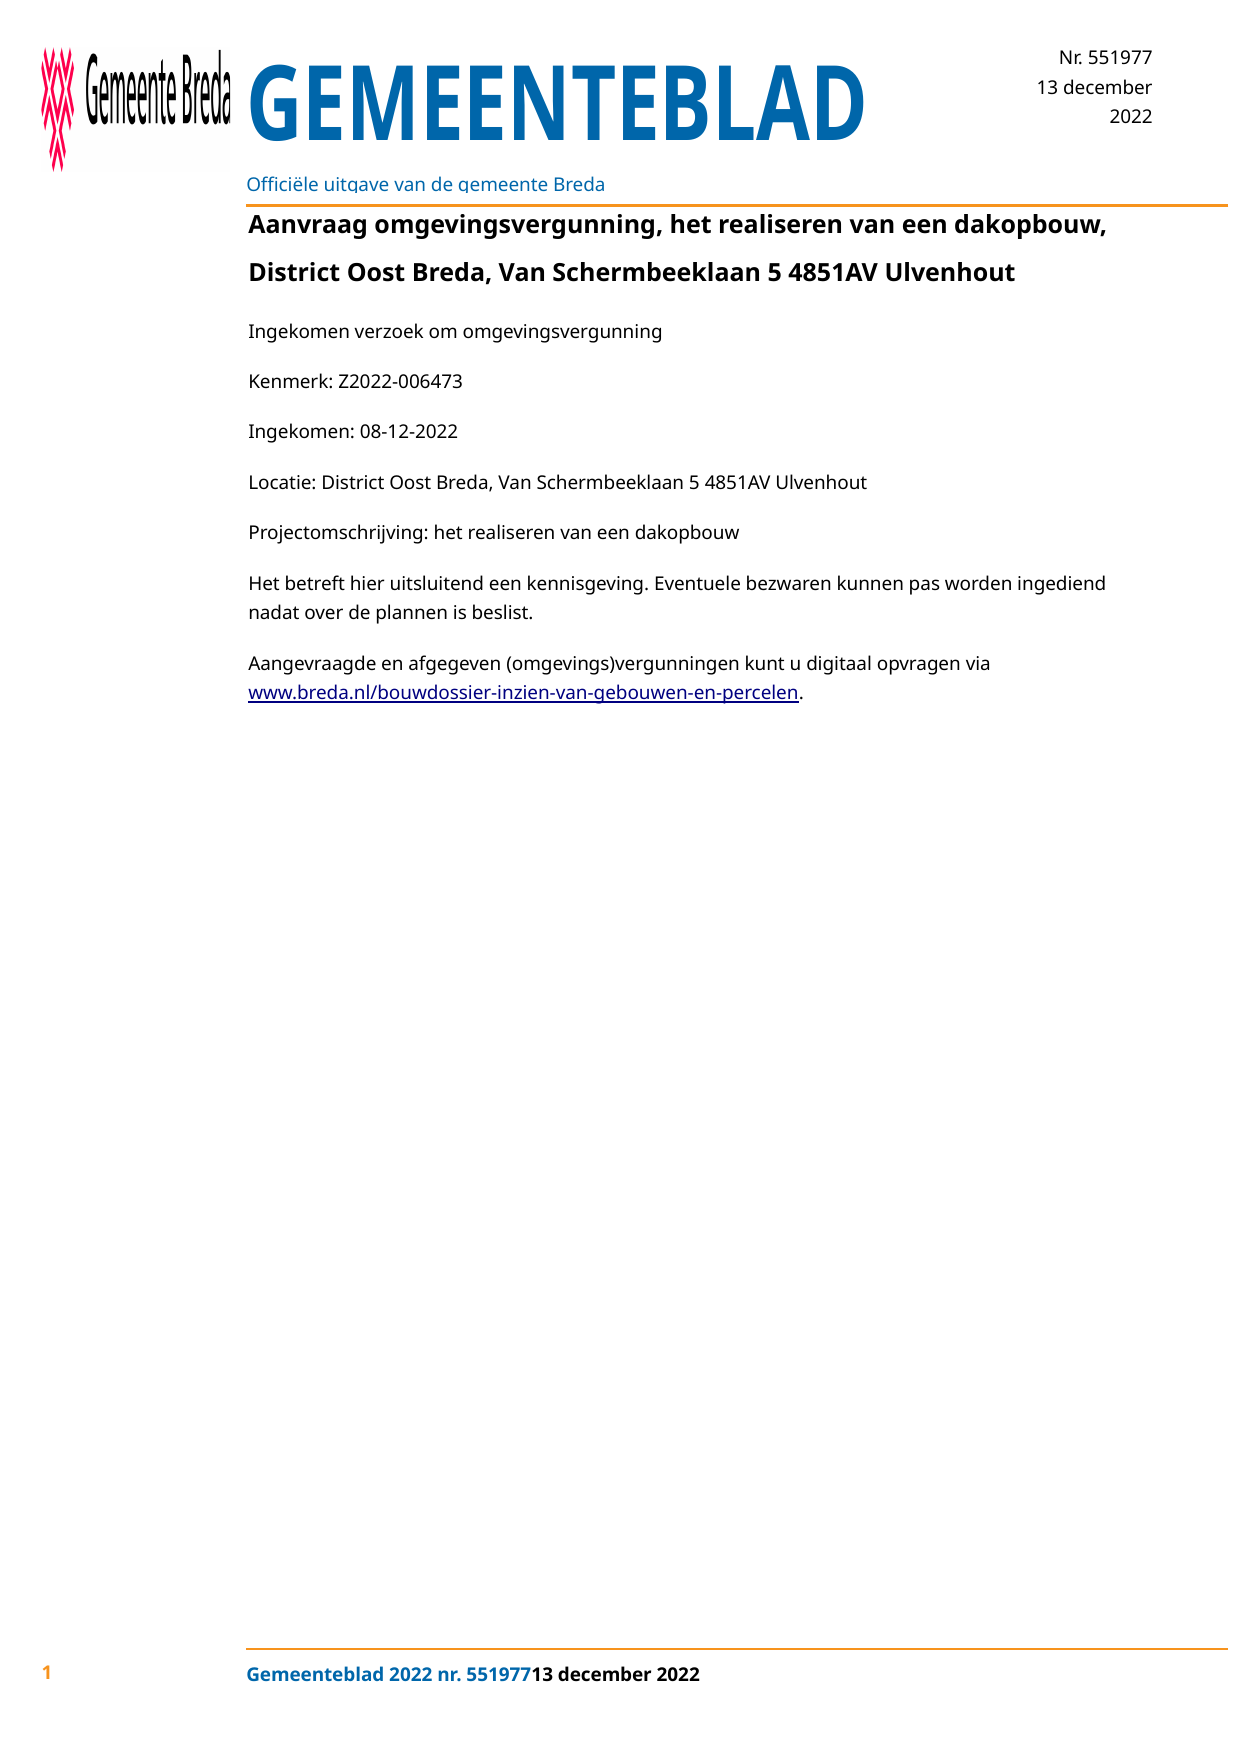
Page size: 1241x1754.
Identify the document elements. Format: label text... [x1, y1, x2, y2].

text Locatie: District Oost Breda, Van Schermbeeklaan 5 4851AV Ulvenhout [248, 469, 1152, 495]
text Projectomschrijving: het realiseren van een dakopbouw [248, 519, 1152, 545]
text Kenmerk: Z2022-006473 [248, 368, 1152, 394]
text Aanvraag omgevingsvergunning, het realiseren van een dakopbouw, District Oost Breda, Van Schermbeeklaan 5 4851AV Ulvenhout [248, 207, 1152, 288]
text Aangevraagde en afgegeven (omgevings)vergunningen kunt u digitaal opvragen via www.breda.nl/bouwdossier-inzien-van-gebouwen-en-percelen. [248, 650, 1152, 705]
picture [41, 47, 231, 172]
text Ingekomen: 08-12-2022 [248, 419, 1152, 444]
text Het betreft hier uitsluitend een kennisgeving. Eventuele bezwaren kunnen pas worden ingediend nadat over de plannen is beslist. [248, 570, 1152, 625]
text Ingekomen verzoek om omgevingsvergunning [248, 318, 1152, 344]
